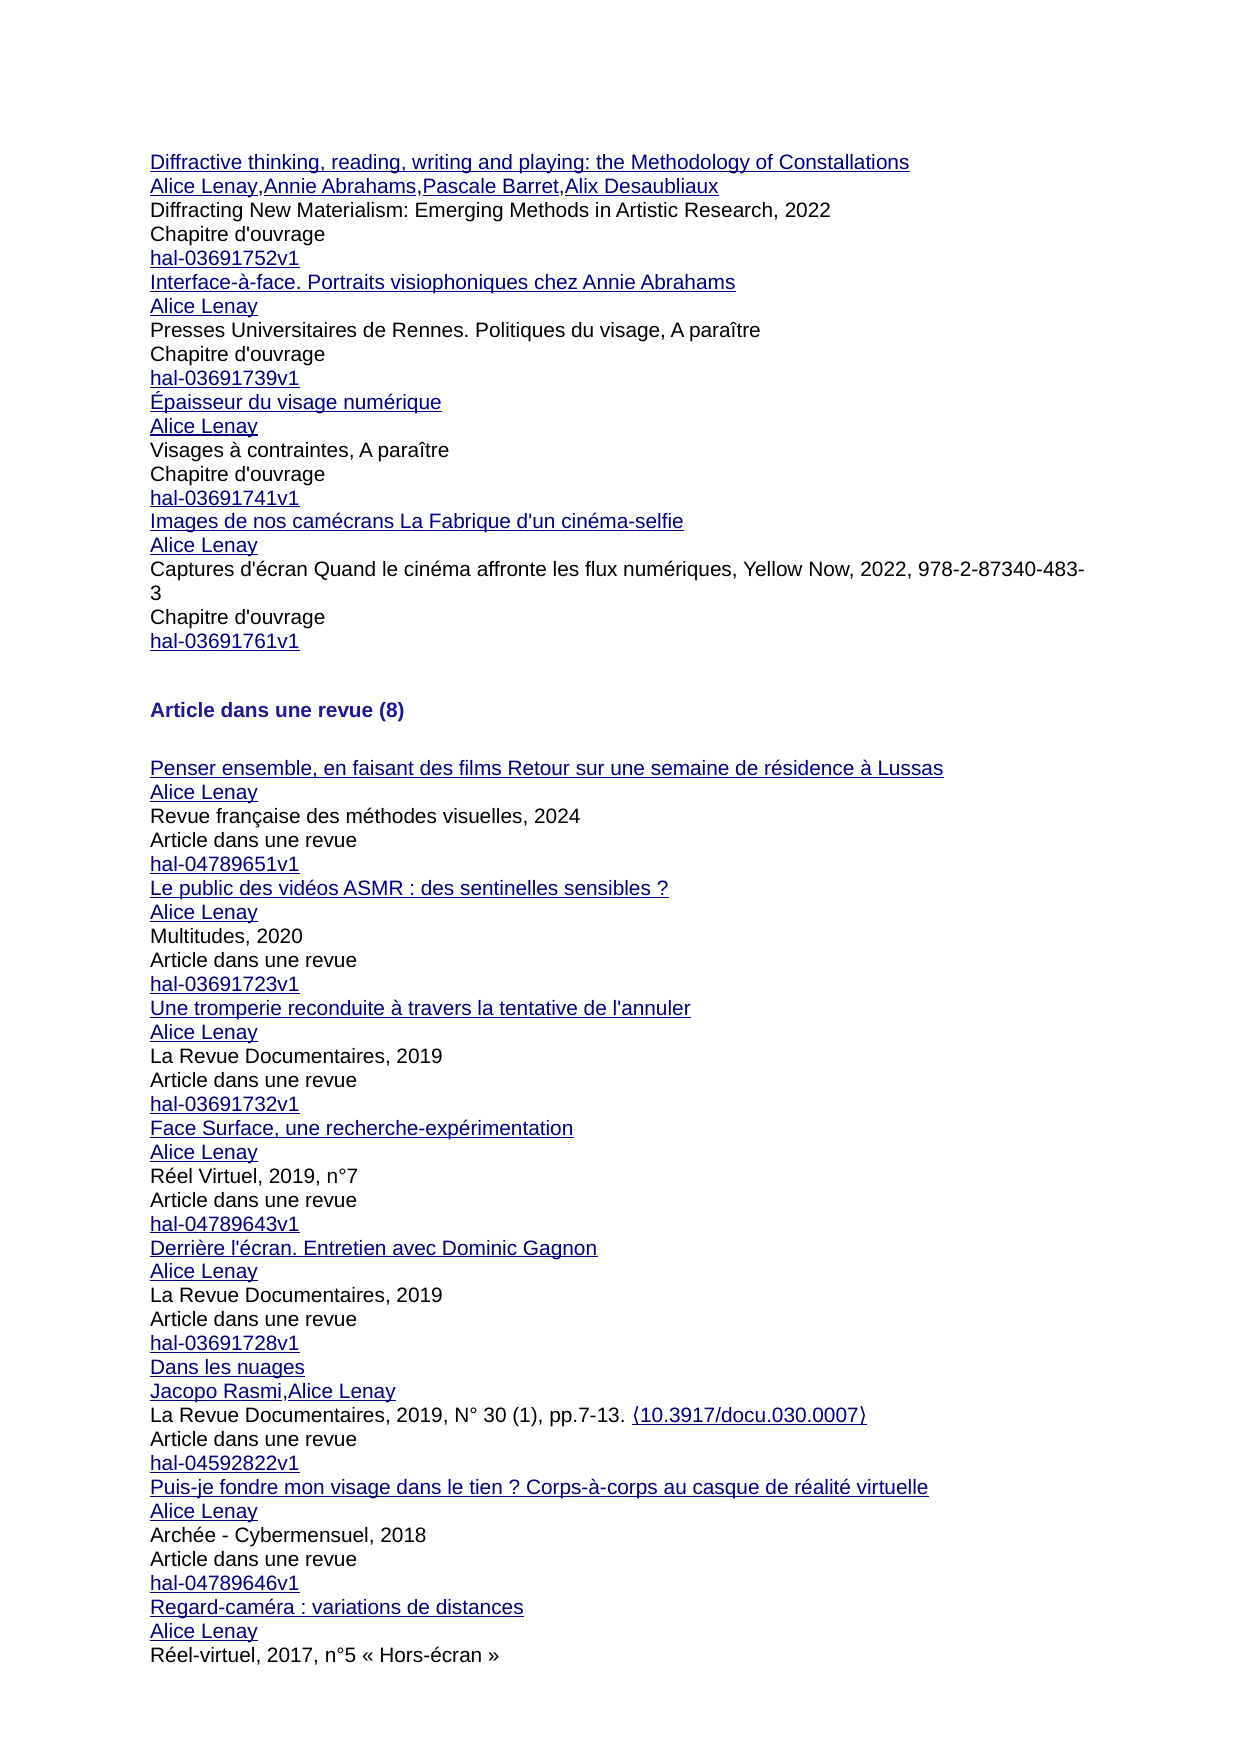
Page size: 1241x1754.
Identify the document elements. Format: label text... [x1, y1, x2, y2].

table_cell Diffractive thinking, reading, writing and playing: the Methodology of Constallations Alice Lenay,Annie Abrahams,Pascale Barret,Alix Desaubliaux Diffracting New Materialism: Emerging Methods in Artistic Research, 2022 Chapitre d'ouvrage hal-03691752v1 [150, 150, 1090, 270]
table_cell Interface-à-face. Portraits visiophoniques chez Annie Abrahams Alice Lenay Presses Universitaires de Rennes. Politiques du visage, A paraître Chapitre d'ouvrage hal-03691739v1 [150, 270, 1090, 389]
subtitle Article dans une revue (8) [150, 698, 1090, 722]
table_cell Regard-caméra : variations de distances Alice Lenay Réel-virtuel, 2017, n°5 « Hors-écran » [150, 1595, 1090, 1667]
table_cell Images de nos camécrans La Fabrique d'un cinéma-selfie Alice Lenay Captures d'écran Quand le cinéma affronte les flux numériques, Yellow Now, 2022, 978-2-87340-483-3 Chapitre d'ouvrage hal-03691761v1 [150, 509, 1090, 653]
table_cell Dans les nuages Jacopo Rasmi,Alice Lenay La Revue Documentaires, 2019, N° 30 (1), pp.7-13. ⟨10.3917/docu.030.0007⟩ Article dans une revue hal-04592822v1 [150, 1355, 1090, 1475]
table_header Penser ensemble, en faisant des films Retour sur une semaine de résidence à Lussas Alice Lenay Revue française des méthodes visuelles, 2024 Article dans une revue hal-04789651v1 [150, 756, 1090, 876]
table_cell Une tromperie reconduite à travers la tentative de l'annuler Alice Lenay La Revue Documentaires, 2019 Article dans une revue hal-03691732v1 [150, 996, 1090, 1116]
table_cell Épaisseur du visage numérique Alice Lenay Visages à contraintes, A paraître Chapitre d'ouvrage hal-03691741v1 [150, 390, 1090, 509]
table_cell Puis-je fondre mon visage dans le tien ? Corps-à-corps au casque de réalité virtuelle Alice Lenay Archée - Cybermensuel, 2018 Article dans une revue hal-04789646v1 [150, 1475, 1090, 1595]
table_cell Derrière l'écran. Entretien avec Dominic Gagnon Alice Lenay La Revue Documentaires, 2019 Article dans une revue hal-03691728v1 [150, 1235, 1090, 1355]
table_cell Face Surface, une recherche-expérimentation Alice Lenay Réel Virtuel, 2019, n°7 Article dans une revue hal-04789643v1 [150, 1116, 1090, 1235]
table_cell Le public des vidéos ASMR : des sentinelles sensibles ? Alice Lenay Multitudes, 2020 Article dans une revue hal-03691723v1 [150, 876, 1090, 996]
